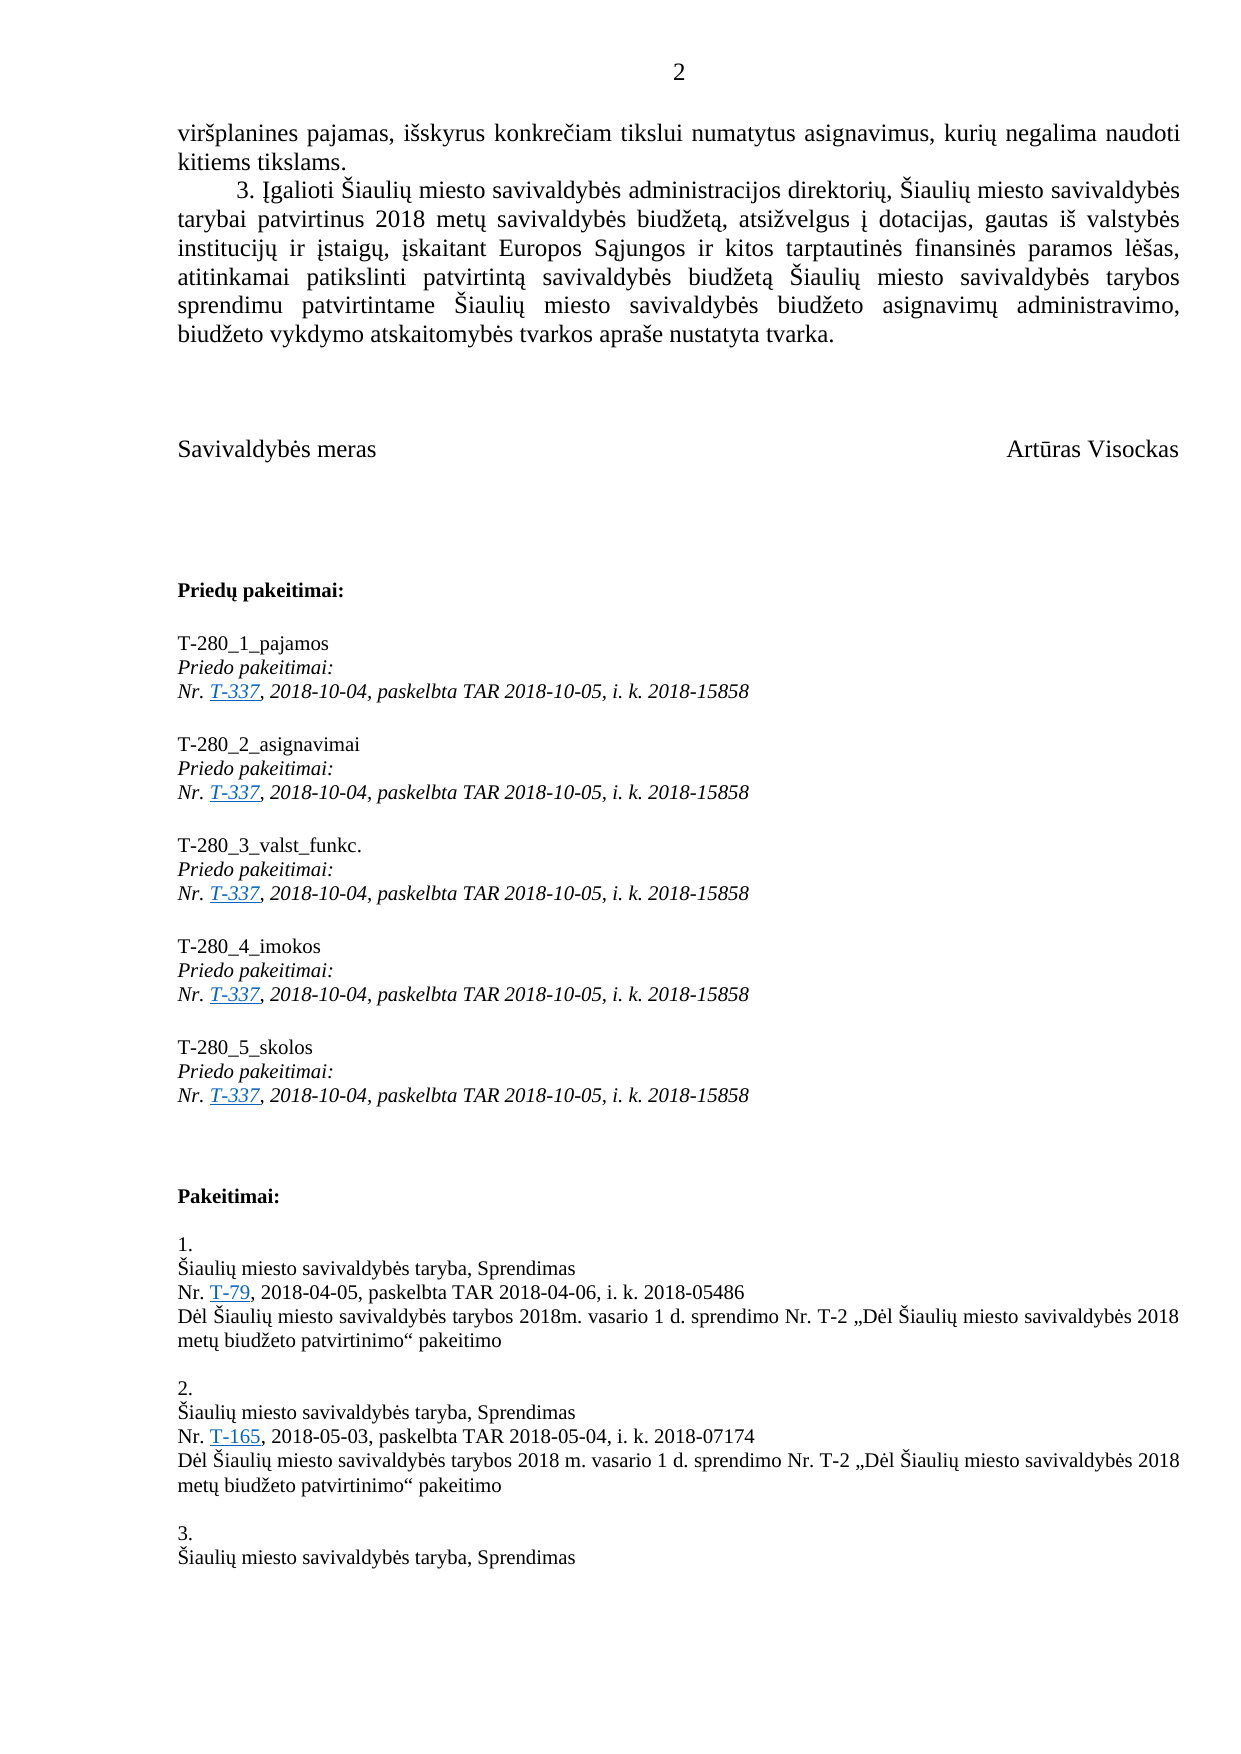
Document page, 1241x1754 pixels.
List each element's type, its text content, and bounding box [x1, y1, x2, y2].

text Priedo pakeitimai: [177, 958, 1181, 982]
text Nr. T-337, 2018-10-04, paskelbta TAR 2018-10-05, i. k. 2018-15858 [177, 1083, 1181, 1107]
text Priedų pakeitimai: [177, 578, 1181, 602]
text Priedo pakeitimai: [177, 655, 1181, 679]
text T-280_4_imokos [177, 934, 1181, 958]
text Priedo pakeitimai: [177, 756, 1181, 780]
text Nr. T-337, 2018-10-04, paskelbta TAR 2018-10-05, i. k. 2018-15858 [177, 679, 1181, 703]
text Dėl Šiaulių miesto savivaldybės tarybos 2018 m. vasario 1 d. sprendimo Nr. T-2 „Dėl Šiaulių miesto savivaldybės 2018 metų biudžeto patvirtinimo“ pakeitimo [177, 1448, 1181, 1497]
text Savivaldybės meras Artūras Visockas [177, 434, 1181, 463]
text viršplanines pajamas, išskyrus konkrečiam tikslui numatytus asignavimus, kurių negalima naudoti kitiems tikslams. [177, 118, 1181, 176]
text T-280_3_valst_funkc. [177, 833, 1181, 857]
text 2. [177, 1376, 1181, 1400]
text Pakeitimai: [177, 1184, 1181, 1208]
text 3. [177, 1521, 1181, 1545]
text T-280_5_skolos [177, 1035, 1181, 1059]
text Dėl Šiaulių miesto savivaldybės tarybos 2018m. vasario 1 d. sprendimo Nr. T-2 „Dėl Šiaulių miesto savivaldybės 2018 metų biudžeto patvirtinimo“ pakeitimo [177, 1304, 1181, 1352]
text Šiaulių miesto savivaldybės taryba, Sprendimas [177, 1400, 1181, 1424]
text Nr. T-337, 2018-10-04, paskelbta TAR 2018-10-05, i. k. 2018-15858 [177, 982, 1181, 1006]
text Priedo pakeitimai: [177, 857, 1181, 881]
text T-280_1_pajamos [177, 631, 1181, 655]
text Šiaulių miesto savivaldybės taryba, Sprendimas [177, 1256, 1181, 1280]
text 1. [177, 1232, 1181, 1256]
text Nr. T-337, 2018-10-04, paskelbta TAR 2018-10-05, i. k. 2018-15858 [177, 780, 1181, 804]
text Nr. T-79, 2018-04-05, paskelbta TAR 2018-04-06, i. k. 2018-05486 [177, 1280, 1181, 1304]
text Nr. T-165, 2018-05-03, paskelbta TAR 2018-05-04, i. k. 2018-07174 [177, 1424, 1181, 1448]
text Nr. T-337, 2018-10-04, paskelbta TAR 2018-10-05, i. k. 2018-15858 [177, 881, 1181, 905]
text T-280_2_asignavimai [177, 732, 1181, 756]
text Priedo pakeitimai: [177, 1059, 1181, 1083]
text 3. Įgalioti Šiaulių miesto savivaldybės administracijos direktorių, Šiaulių miesto savivaldybės tarybai patvirtinus 2018 metų savivaldybės biudžetą, atsižvelgus į dotacijas, gautas iš valstybės institucijų ir įstaigų, įskaitant Europos Sąjungos ir kitos tarptautinės finansinės paramos lėšas, atitinkamai patikslinti patvirtintą savivaldybės biudžetą Šiaulių miesto savivaldybės tarybos sprendimu patvirtintame Šiaulių miesto savivaldybės biudžeto asignavimų administravimo, biudžeto vykdymo atskaitomybės tvarkos apraše nustatyta tvarka. [177, 176, 1181, 348]
text Šiaulių miesto savivaldybės taryba, Sprendimas [177, 1545, 1181, 1569]
